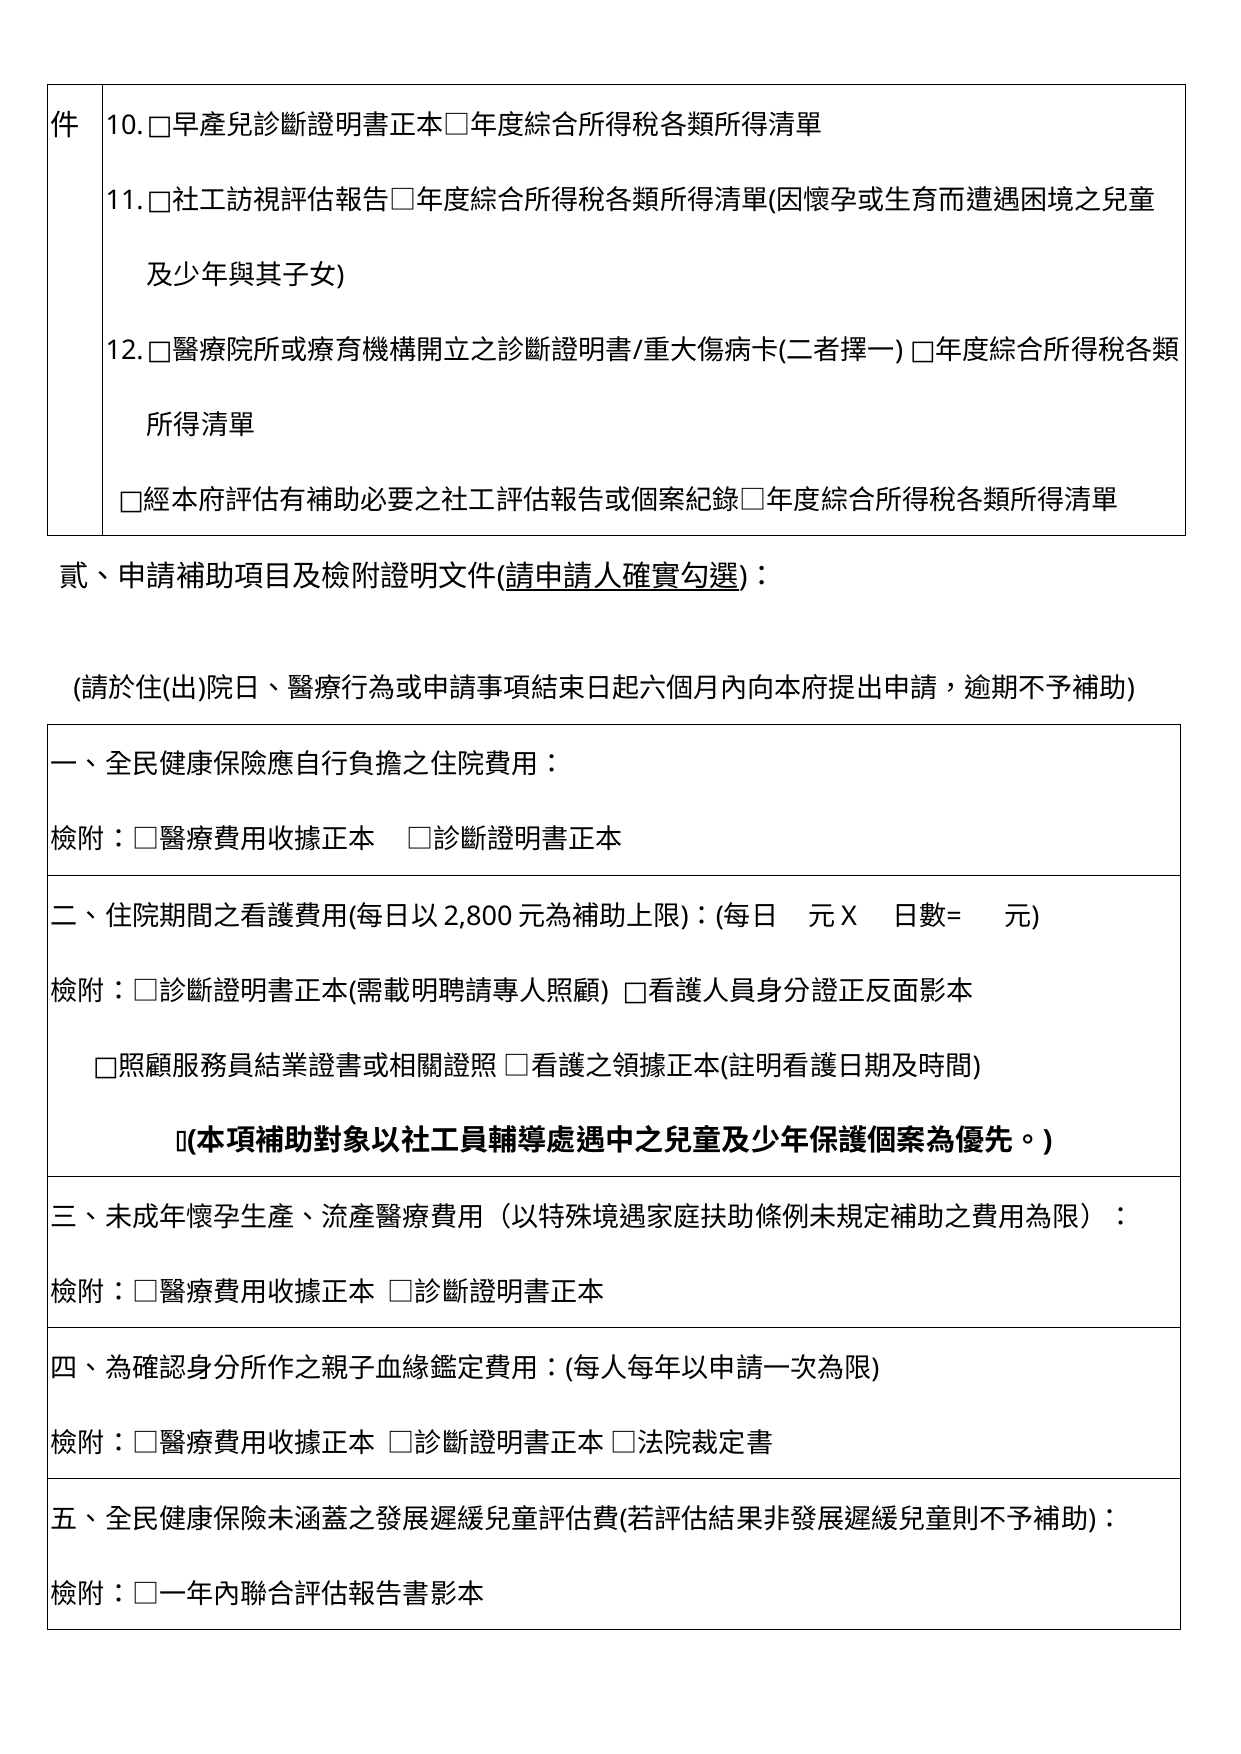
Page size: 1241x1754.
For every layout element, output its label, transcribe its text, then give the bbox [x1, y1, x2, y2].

table_cell 五、全民健康保險未涵蓋之發展遲緩兒童評估費(若評估結果非發展遲緩兒童則不予補助)： 檢附：□一年內聯合評估報告書影本 [48, 1479, 1180, 1629]
table_cell 四、為確認身分所作之親子血緣鑑定費用：(每人每年以申請一次為限) 檢附：□醫療費用收據正本 □診斷證明書正本 □法院裁定書 [48, 1328, 1180, 1478]
table_cell 三、未成年懷孕生產、流產醫療費用（以特殊境遇家庭扶助條例未規定補助之費用為限）： 檢附：□醫療費用收據正本 □診斷證明書正本 [48, 1177, 1180, 1327]
table_cell 二、住院期間之看護費用(每日以2,800元為補助上限)：(每日 元X 日數= 元) 檢附：□診斷證明書正本(需載明聘請專人照顧) □看護人員身分證正反面影本 □照顧服務員結業證書或相關證照 □看護之領據正本(註明看護日期及時間) (本項補助對象以社工員輔導處遇中之兒童及少年保護個案為優先。) [48, 876, 1180, 1176]
table_cell 件 [48, 85, 102, 535]
text 貳、申請補助項目及檢附證明文件(請申請人確實勾選)： [59, 536, 1181, 611]
table_header 一、全民健康保險應自行負擔之住院費用： 檢附：□醫療費用收據正本 □診斷證明書正本 [48, 725, 1180, 874]
text (請於住(出)院日、醫療行為或申請事項結束日起六個月內向本府提出申請，逾期不予補助) [59, 648, 1181, 723]
table_cell 一、自我檢查(已附者請打勾)： □三個月內申請之全戶戶籍謄本(應記載全戶人口及詳細記事)。 □具領人存摺封面影本 □領據 □健保卡影本 □低收入戶證明或□中低收入戶證明 □本市弱勢家庭兒童及少年緊急生活扶助資格核定公文影本 □兒保個案-社工評估報告或個案紀錄 □安置/寄養委託安置公文影本 □請領補助證明(特殊境遇家庭扶助條例第九條規定，未滿六歲之兒童) □早產兒診斷證明書正本□年度綜合所得稅各類所得清單 □社工訪視評估報告□年度綜合所得稅各類所得清單(因懷孕或生育而遭遇困境之兒童及少年與其子女) □醫療院所或療育機構開立之診斷證明書/重大傷病卡(二者擇一) □年度綜合所得稅各類所得清單 □經本府評估有補助必要之社工評估報告或個案紀錄□年度綜合所得稅各類所得清單 [103, 85, 1185, 535]
